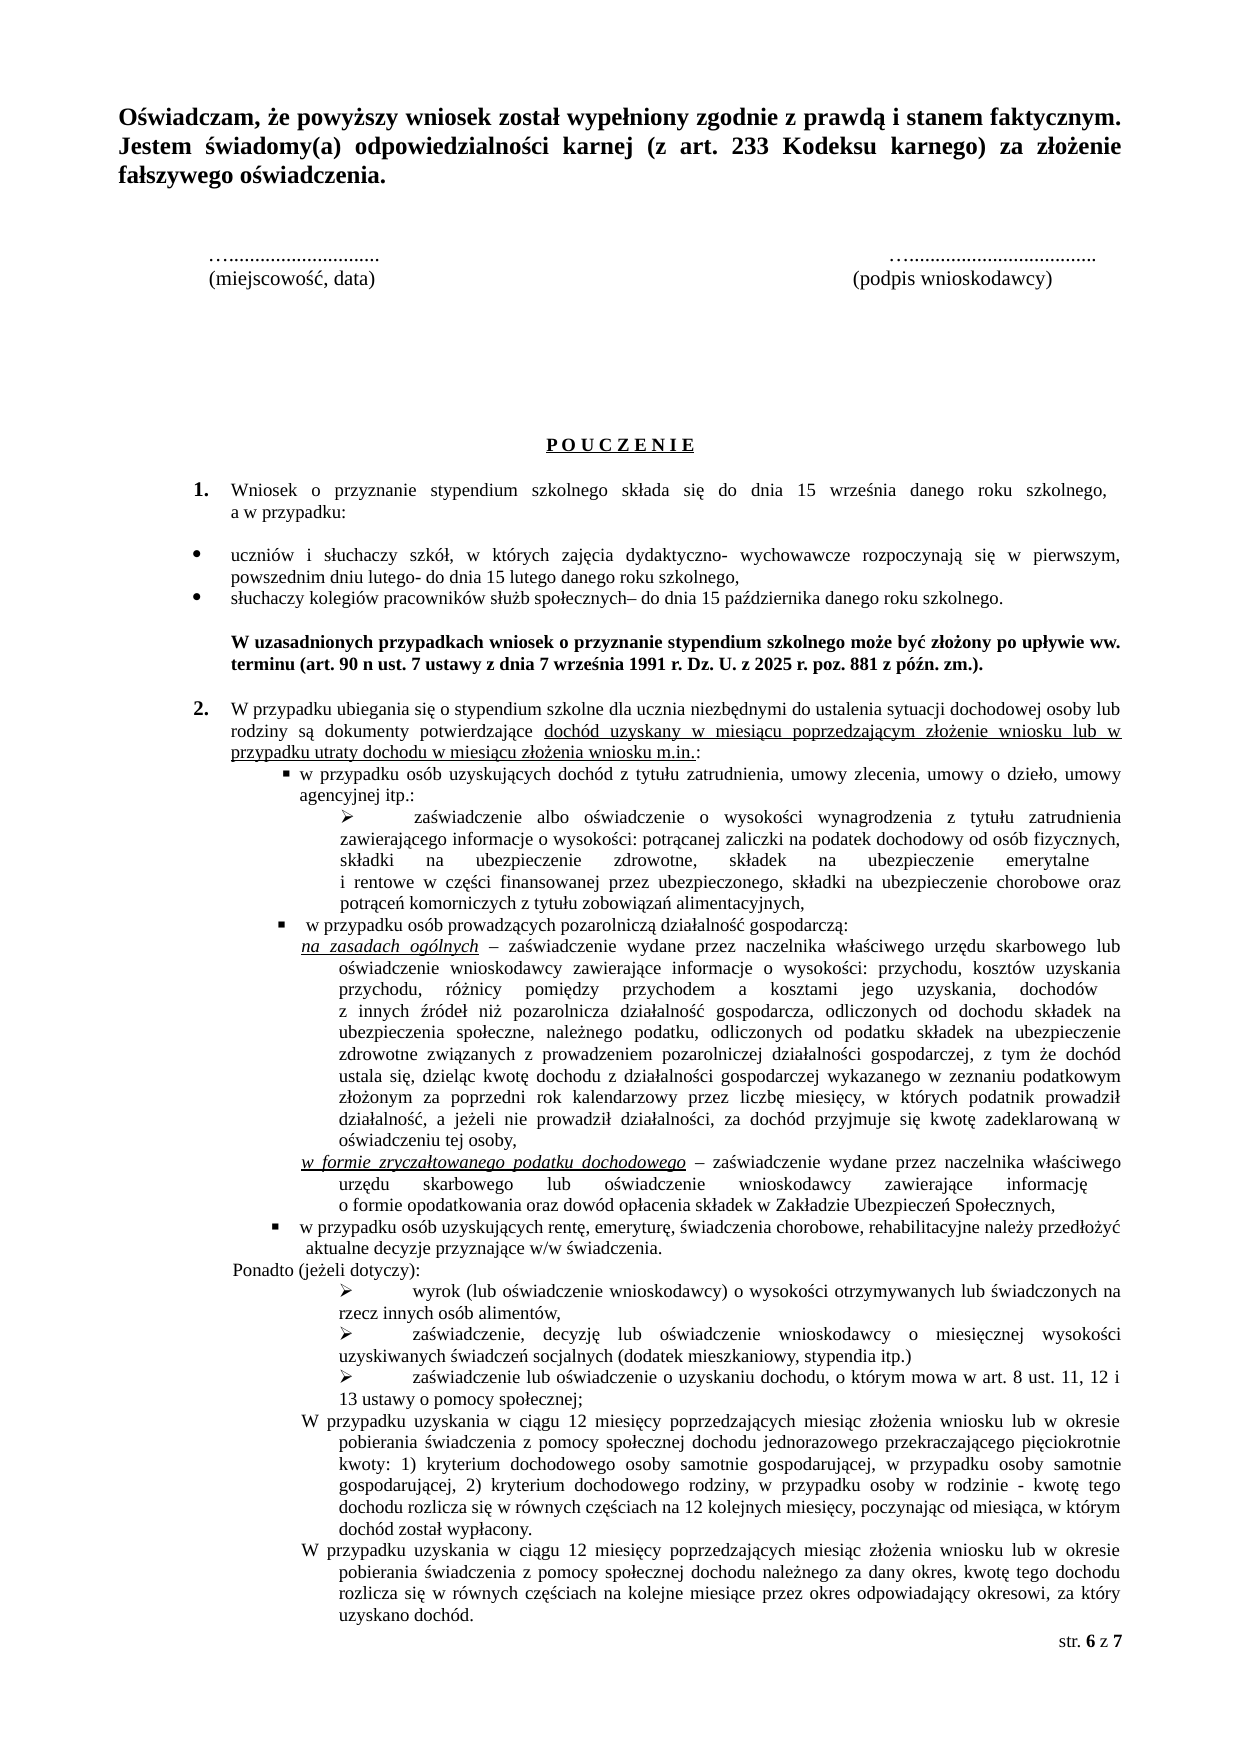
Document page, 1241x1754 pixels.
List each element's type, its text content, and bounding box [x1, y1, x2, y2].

text na zasadach ogólnych – zaświadczenie wydane przez naczelnika właściwego urzędu skarbowego lub oświadczenie wnioskodawcy zawierające informacje o wysokości: przychodu, kosztów uzyskania przychodu, różnicy pomiędzy przychodem a kosztami jego uzyskania, dochodów z innych źródeł niż pozarolnicza działalność gospodarcza, odliczonych od dochodu składek na ubezpieczenia społeczne, należnego podatku, odliczonych od podatku składek na ubezpieczenie zdrowotne związanych z prowadzeniem pozarolniczej działalności gospodarczej, z tym że dochód ustala się, dzieląc kwotę dochodu z działalności gospodarczej wykazanego w zeznaniu podatkowym złożonym za poprzedni rok kalendarzowy przez liczbę miesięcy, w których podatnik prowadził działalność, a jeżeli nie prowadził działalności, za dochód przyjmuje się kwotę zadeklarowaną w oświadczeniu tej osoby, [301, 935, 1122, 1151]
text Ponadto (jeżeli dotyczy): [118, 1259, 1122, 1280]
text W uzasadnionych przypadkach wniosek o przyznanie stypendium szkolnego może być złożony po upływie ww. terminu (art. 90 n ust. 7 ustawy z dnia 7 września 1991 r. Dz. U. z 2025 r. poz. 881 z późn. zm.). [231, 631, 1122, 674]
list uczniów i słuchaczy szkół, w których zajęcia dydaktyczno- wychowawcze rozpoczynają się w pierwszym, powszednim dniu lutego- do dnia 15 lutego danego roku szkolnego, [193, 544, 1122, 587]
text w formie zryczałtowanego podatku dochodowego – zaświadczenie wydane przez naczelnika właściwego urzędu skarbowego lub oświadczenie wnioskodawcy zawierające informację o formie opodatkowania oraz dowód opłacenia składek w Zakładzie Ubezpieczeń Społecznych, [301, 1151, 1122, 1216]
list Wniosek o przyznanie stypendium szkolnego składa się do dnia 15 września danego roku szkolnego, a w przypadku: [193, 477, 1122, 522]
text W przypadku uzyskania w ciągu 12 miesięcy poprzedzających miesiąc złożenia wniosku lub w okresie pobierania świadczenia z pomocy społecznej dochodu należnego za dany okres, kwotę tego dochodu rozlicza się w równych częściach na kolejne miesiące przez okres odpowiadający okresowi, za który uzyskano dochód. [301, 1539, 1122, 1625]
list wyrok (lub oświadczenie wnioskodawcy) o wysokości otrzymywanych lub świadczonych na rzecz innych osób alimentów, [338, 1280, 1122, 1323]
list w przypadku osób uzyskujących rentę, emeryturę, świadczenia chorobowe, rehabilitacyjne należy przedłożyć aktualne decyzje przyznające w/w świadczenia. [268, 1216, 1122, 1259]
list zaświadczenie, decyzję lub oświadczenie wnioskodawcy o miesięcznej wysokości uzyskiwanych świadczeń socjalnych (dodatek mieszkaniowy, stypendia itp.) [338, 1323, 1122, 1366]
text …............................. ….................................... [156, 217, 1122, 266]
text P O U C Z E N I E [118, 433, 1122, 455]
text (miejscowość, data) (podpis wnioskodawcy) [118, 266, 1122, 290]
list W przypadku ubiegania się o stypendium szkolne dla ucznia niezbędnymi do ustalenia sytuacji dochodowej osoby lub rodziny są dokumenty potwierdzające dochód uzyskany w miesiącu poprzedzającym złożenie wniosku lub w przypadku utraty dochodu w miesiącu złożenia wniosku m.in.: [193, 696, 1122, 763]
list zaświadczenie albo oświadczenie o wysokości wynagrodzenia z tytułu zatrudnienia zawierającego informacje o wysokości: potrącanej zaliczki na podatek dochodowy od osób fizycznych, składki na ubezpieczenie zdrowotne, składek na ubezpieczenie emerytalne i rentowe w części finansowanej przez ubezpieczonego, składki na ubezpieczenie chorobowe oraz potrąceń komorniczych z tytułu zobowiązań alimentacyjnych, [340, 806, 1122, 914]
text Oświadczam, że powyższy wniosek został wypełniony zgodnie z prawdą i stanem faktycznym. Jestem świadomy(a) odpowiedzialności karnej (z art. 233 Kodeksu karnego) za złożenie fałszywego oświadczenia. [118, 74, 1122, 189]
list słuchaczy kolegiów pracowników służb społecznych– do dnia 15 października danego roku szkolnego. [193, 587, 1122, 609]
list w przypadku osób uzyskujących dochód z tytułu zatrudnienia, umowy zlecenia, umowy o dzieło, umowy agencyjnej itp.: [279, 763, 1122, 806]
list zaświadczenie lub oświadczenie o uzyskaniu dochodu, o którym mowa w art. 8 ust. 11, 12 i 13 ustawy o pomocy społecznej; [338, 1366, 1122, 1409]
list w przypadku osób prowadzących pozarolniczą działalność gospodarczą: [274, 914, 1122, 935]
text W przypadku uzyskania w ciągu 12 miesięcy poprzedzających miesiąc złożenia wniosku lub w okresie pobierania świadczenia z pomocy społecznej dochodu jednorazowego przekraczającego pięciokrotnie kwoty: 1) kryterium dochodowego osoby samotnie gospodarującej, w przypadku osoby samotnie gospodarującej, 2) kryterium dochodowego rodziny, w przypadku osoby w rodzinie - kwotę tego dochodu rozlicza się w równych częściach na 12 kolejnych miesięcy, poczynając od miesiąca, w którym dochód został wypłacony. [301, 1409, 1122, 1539]
